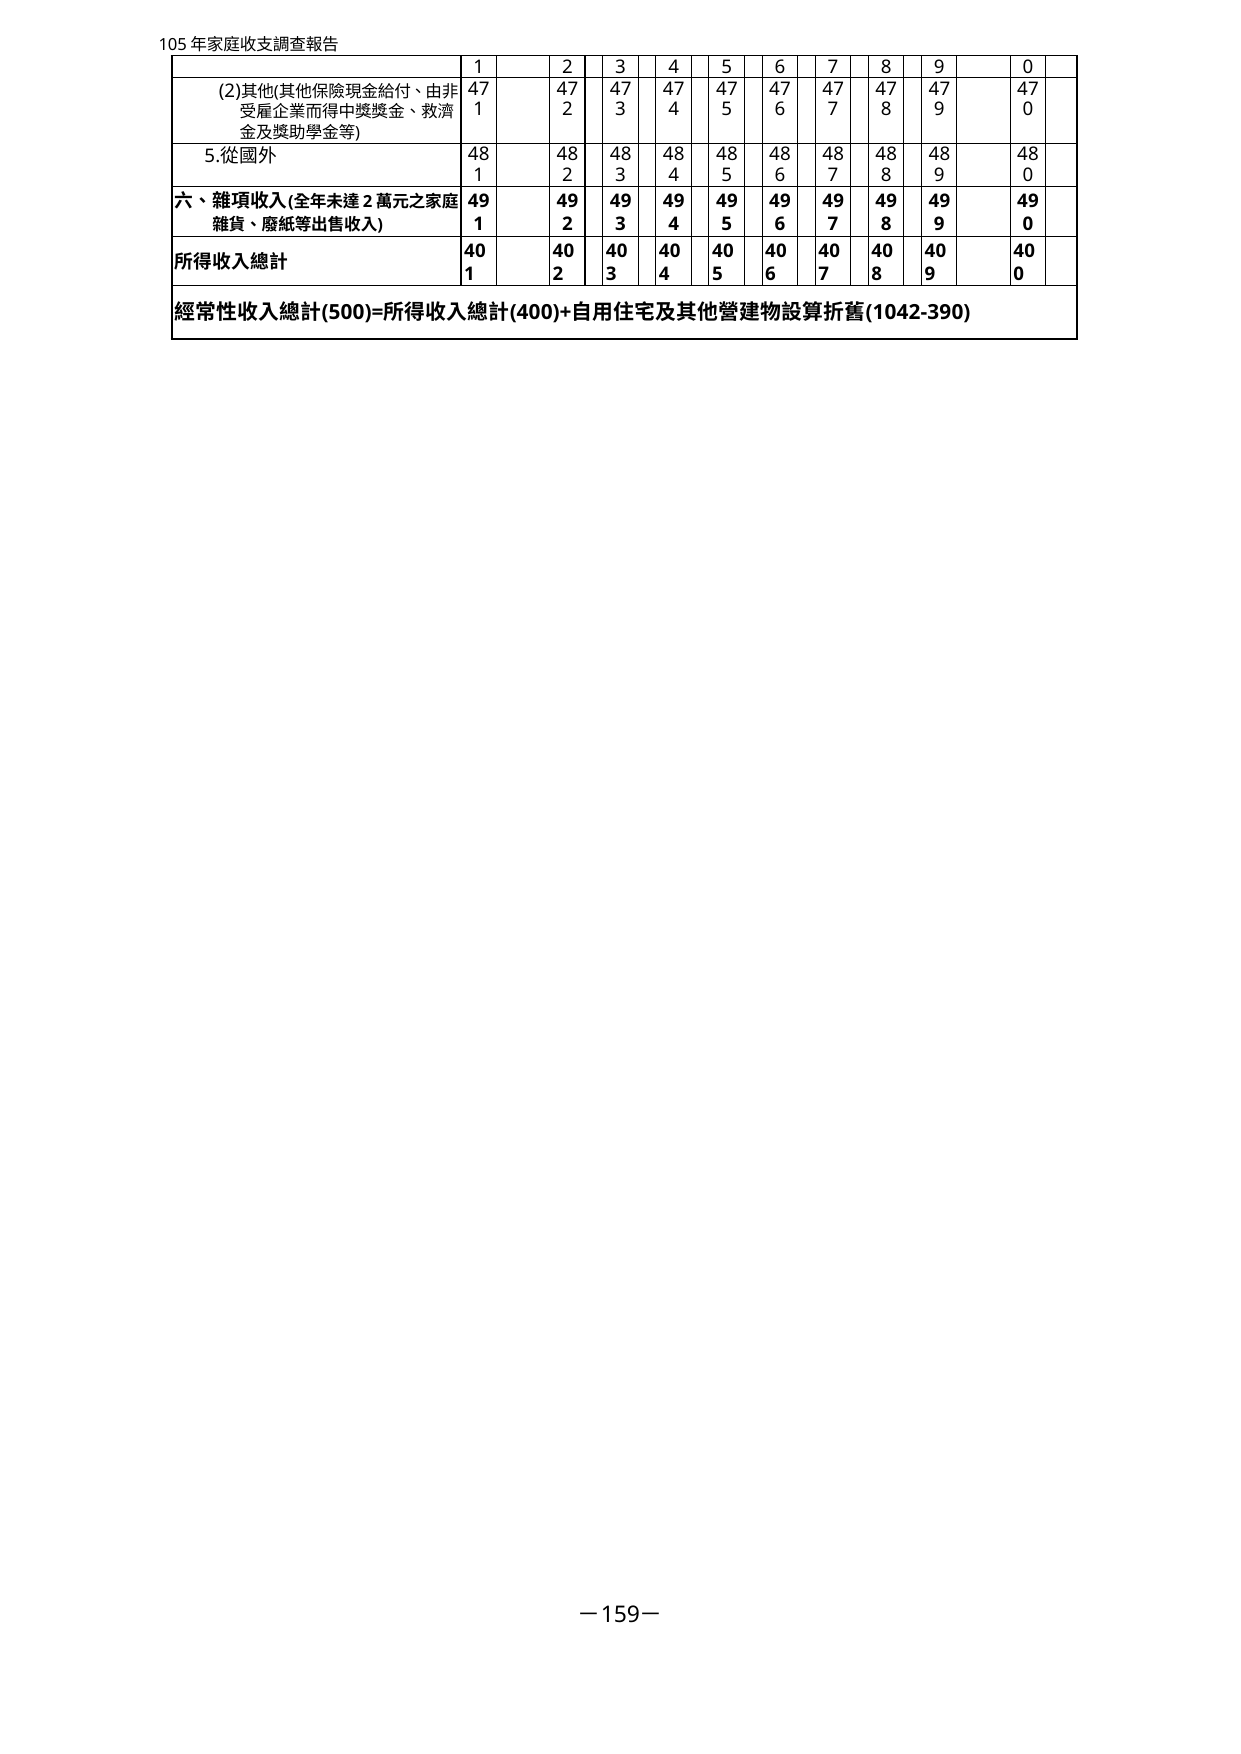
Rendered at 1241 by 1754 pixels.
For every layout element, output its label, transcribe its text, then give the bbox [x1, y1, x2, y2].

table_cell 475 [709, 78, 744, 143]
table_cell [497, 144, 549, 186]
table_cell [1046, 144, 1076, 186]
table_cell [904, 237, 921, 284]
table_cell 496 [763, 187, 797, 236]
table_cell (2)其他(其他保險現金給付、由非受雇企業而得中獎獎金、救濟金及獎助學金等) [173, 78, 460, 143]
table_cell 403 [603, 237, 638, 284]
table_cell [497, 78, 549, 143]
table_cell 404 [656, 237, 691, 284]
table_cell 5 [709, 56, 744, 77]
table_cell [957, 187, 1010, 236]
table_cell 471 [462, 78, 496, 143]
table_cell [957, 237, 1010, 284]
table_cell [1046, 56, 1076, 77]
table_cell [745, 56, 762, 77]
table_cell 486 [763, 144, 797, 186]
table_cell 495 [709, 187, 744, 236]
table_cell 483 [603, 144, 638, 186]
table_cell [586, 237, 602, 284]
table_cell [1046, 237, 1076, 284]
table_cell 497 [816, 187, 850, 236]
table_cell [586, 144, 602, 186]
table_cell 3 [603, 56, 638, 77]
table_cell [692, 237, 708, 284]
table_cell [639, 78, 655, 143]
table_cell [692, 144, 708, 186]
table_cell 493 [603, 187, 638, 236]
table_cell 479 [922, 78, 956, 143]
table_cell [1046, 78, 1076, 143]
table_cell [639, 56, 655, 77]
table_cell [904, 187, 921, 236]
table_cell [497, 56, 549, 77]
table_cell [639, 237, 655, 284]
table_cell [851, 78, 868, 143]
table_cell [173, 56, 460, 77]
table_cell 7 [816, 56, 850, 77]
table_cell 491 [462, 187, 496, 236]
table_cell [692, 187, 708, 236]
table_cell 485 [709, 144, 744, 186]
table_cell 472 [550, 78, 584, 143]
table_cell 490 [1011, 187, 1045, 236]
table_cell 8 [869, 56, 903, 77]
table_cell 400 [1011, 237, 1045, 284]
table_cell [957, 144, 1010, 186]
table_cell 2 [550, 56, 584, 77]
table_cell 484 [656, 144, 691, 186]
table_cell 489 [922, 144, 956, 186]
table_cell 477 [816, 78, 850, 143]
table_cell [497, 187, 549, 236]
table_cell [745, 237, 762, 284]
table_cell 499 [922, 187, 956, 236]
table_cell 407 [816, 237, 850, 284]
table_cell 408 [869, 237, 903, 284]
table_cell [1046, 187, 1076, 236]
table_cell [957, 78, 1010, 143]
table_cell [745, 78, 762, 143]
table_cell [692, 56, 708, 77]
table_cell [798, 237, 815, 284]
table_cell 478 [869, 78, 903, 143]
table_cell 所得收入總計 [173, 237, 460, 284]
table_cell [851, 56, 868, 77]
table_cell [851, 144, 868, 186]
table_cell [586, 78, 602, 143]
table_cell 0 [1011, 56, 1045, 77]
table_cell [639, 187, 655, 236]
table_cell 480 [1011, 144, 1045, 186]
table_cell 401 [462, 237, 496, 284]
table_cell [586, 56, 602, 77]
table_cell 494 [656, 187, 691, 236]
table_cell [497, 237, 549, 284]
table_cell 六、雜項收入(全年未達2萬元之家庭雜貨、廢紙等出售收入) [173, 187, 460, 236]
table_cell [745, 144, 762, 186]
table_cell 5.從國外 [173, 144, 460, 186]
table_cell [798, 78, 815, 143]
table_cell 409 [922, 237, 956, 284]
table_cell 405 [709, 237, 744, 284]
table_cell [798, 187, 815, 236]
table_cell [798, 56, 815, 77]
table_cell 6 [763, 56, 797, 77]
table_cell [851, 237, 868, 284]
table_cell [639, 144, 655, 186]
table_cell 1 [462, 56, 496, 77]
table_cell 492 [550, 187, 584, 236]
table_cell [586, 187, 602, 236]
table_cell 470 [1011, 78, 1045, 143]
table_cell 481 [462, 144, 496, 186]
table_cell [798, 144, 815, 186]
table_cell [692, 78, 708, 143]
table_cell [745, 187, 762, 236]
table_cell 488 [869, 144, 903, 186]
table_cell 4 [656, 56, 691, 77]
table_cell 9 [922, 56, 956, 77]
table_cell [904, 56, 921, 77]
table_cell 482 [550, 144, 584, 186]
table_cell [957, 56, 1010, 77]
table_cell 474 [656, 78, 691, 143]
table_cell 406 [763, 237, 797, 284]
table_cell [851, 187, 868, 236]
table_cell [904, 78, 921, 143]
table_cell 402 [550, 237, 584, 284]
table_cell 476 [763, 78, 797, 143]
table_cell 經常性收入總計(500)=所得收入總計(400)+自用住宅及其他營建物設算折舊(1042-390) [173, 286, 1076, 338]
table_cell [904, 144, 921, 186]
table_cell 487 [816, 144, 850, 186]
table_cell 473 [603, 78, 638, 143]
table_cell 498 [869, 187, 903, 236]
